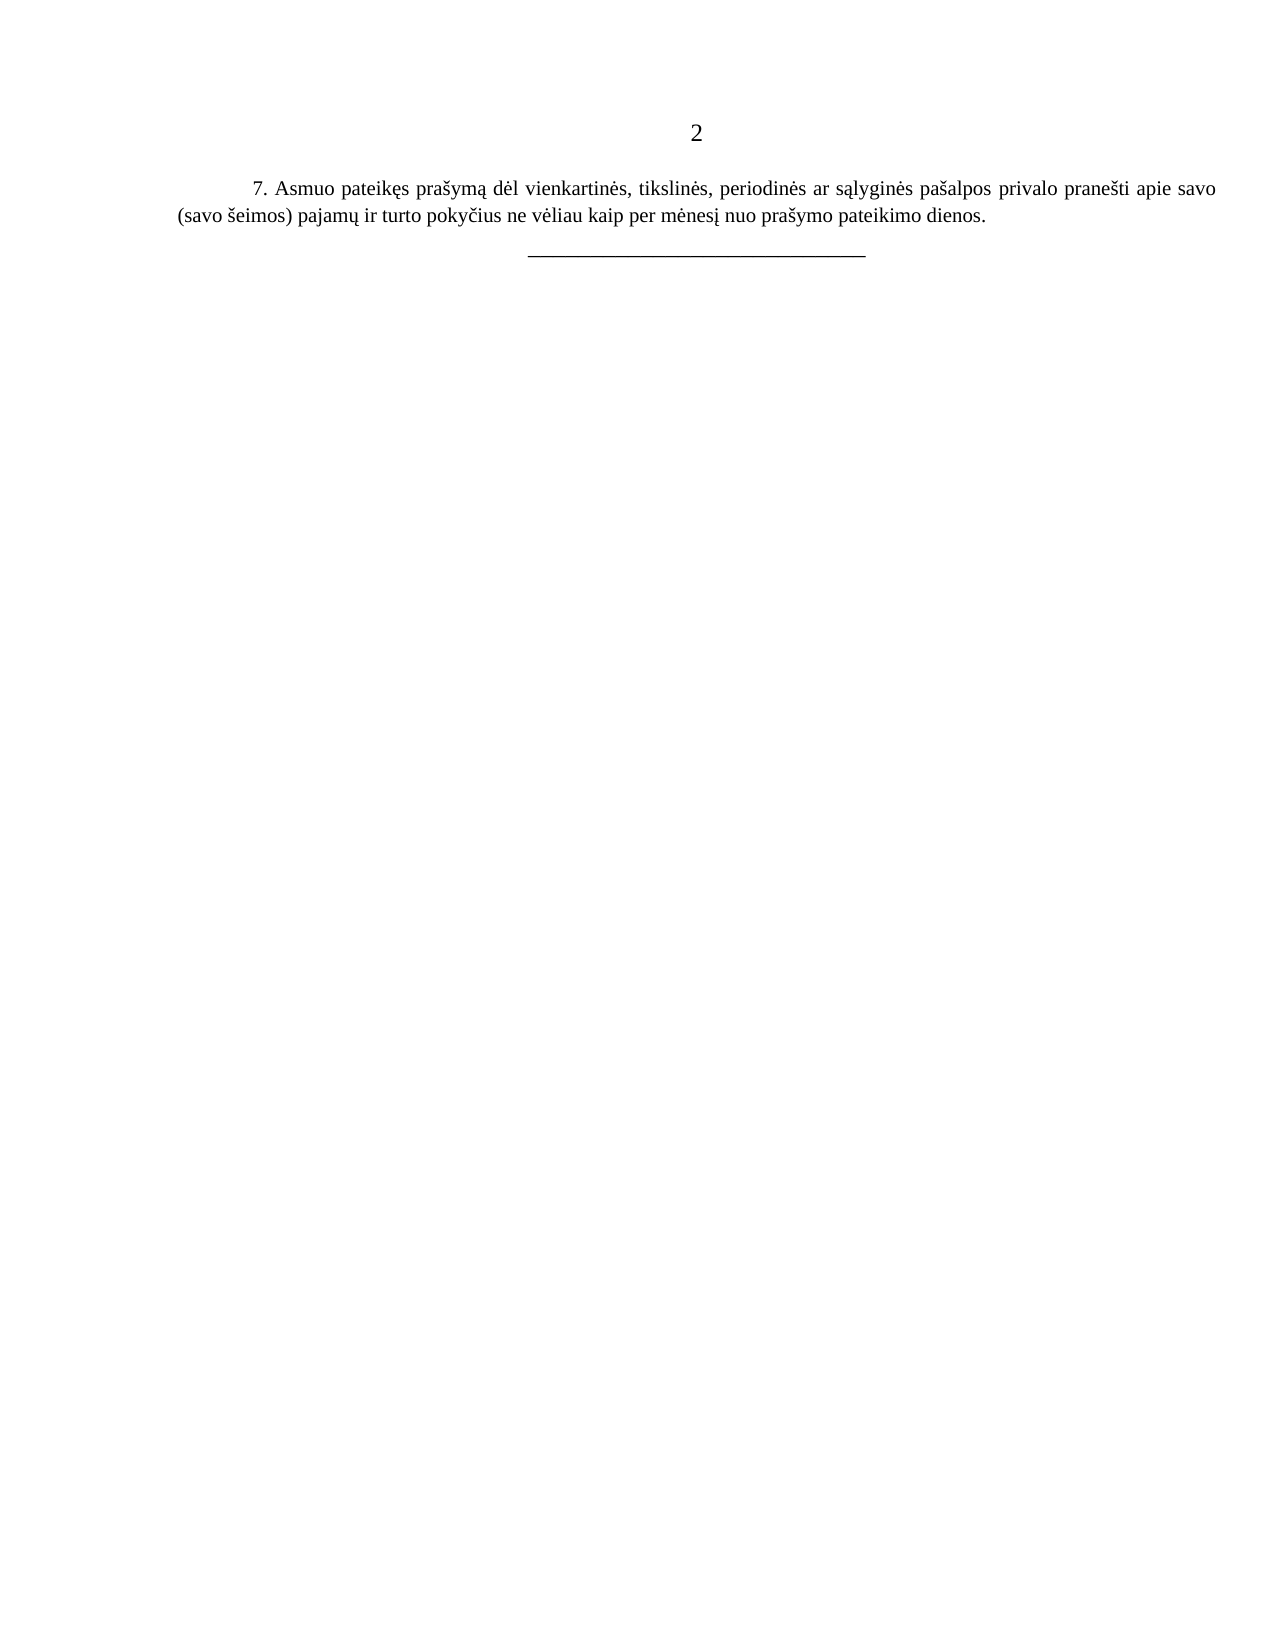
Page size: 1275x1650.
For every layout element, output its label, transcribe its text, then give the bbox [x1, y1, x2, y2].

text 7. Asmuo pateikęs prašymą dėl vienkartinės, tikslinės, periodinės ar sąlyginės pašalpos privalo pranešti apie savo (savo šeimos) pajamų ir turto pokyčius ne vėliau kaip per mėnesį nuo prašymo pateikimo dienos. [177, 176, 1216, 227]
text ___________________________ [177, 231, 1216, 259]
